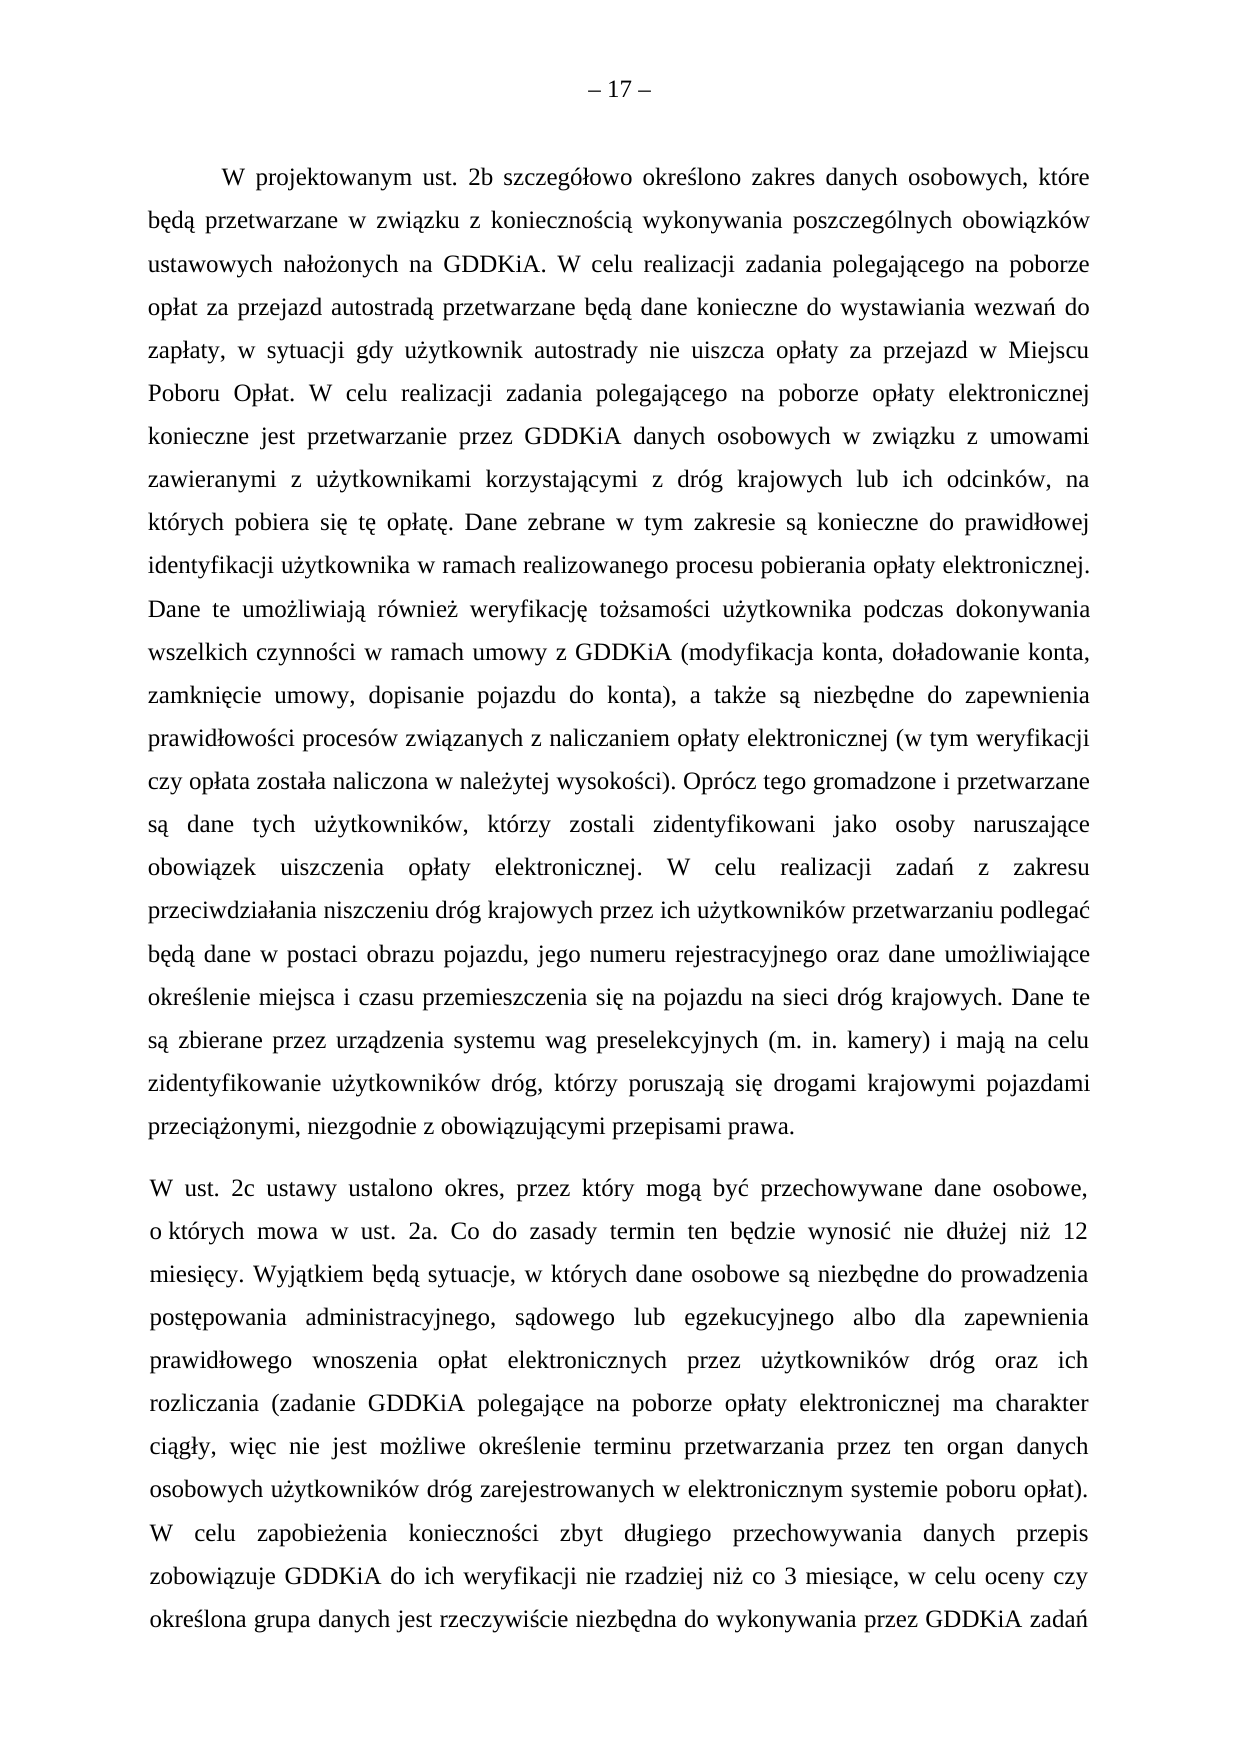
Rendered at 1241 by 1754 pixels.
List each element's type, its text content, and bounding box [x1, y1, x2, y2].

table_header W ust. 2c ustawy ustalono okres, przez który mogą być przechowywane dane osobowe, o których mowa w ust. 2a. Co do zasady termin ten będzie wynosić nie dłużej niż 12 miesięcy. Wyjątkiem będą sytuacje, w których dane osobowe są niezbędne do prowadzenia postępowania administracyjnego, sądowego lub egzekucyjnego albo dla zapewnienia prawidłowego wnoszenia opłat elektronicznych przez użytkowników dróg oraz ich rozliczania (zadanie GDDKiA polegające na poborze opłaty elektronicznej ma charakter ciągły, więc nie jest możliwe określenie terminu przetwarzania przez ten organ danych osobowych użytkowników dróg zarejestrowanych w elektronicznym systemie poboru opłat). W celu zapobieżenia konieczności zbyt długiego przechowywania danych przepis zobowiązuje GDDKiA do ich weryfikacji nie rzadziej niż co 3 miesiące, w celu oceny czy określona grupa danych jest rzeczywiście niezbędna do wykonywania przez GDDKiA zadań [148, 1171, 1091, 1634]
text W projektowanym ust. 2b szczegółowo określono zakres danych osobowych, które będą przetwarzane w związku z koniecznością wykonywania poszczególnych obowiązków ustawowych nałożonych na GDDKiA. W celu realizacji zadania polegającego na poborze opłat za przejazd autostradą przetwarzane będą dane konieczne do wystawiania wezwań do zapłaty, w sytuacji gdy użytkownik autostrady nie uiszcza opłaty za przejazd w Miejscu Poboru Opłat. W celu realizacji zadania polegającego na poborze opłaty elektronicznej konieczne jest przetwarzanie przez GDDKiA danych osobowych w związku z umowami zawieranymi z użytkownikami korzystającymi z dróg krajowych lub ich odcinków, na których pobiera się tę opłatę. Dane zebrane w tym zakresie są konieczne do prawidłowej identyfikacji użytkownika w ramach realizowanego procesu pobierania opłaty elektronicznej. Dane te umożliwiają również weryfikację tożsamości użytkownika podczas dokonywania wszelkich czynności w ramach umowy z GDDKiA (modyfikacja konta, doładowanie konta, zamknięcie umowy, dopisanie pojazdu do konta), a także są niezbędne do zapewnienia prawidłowości procesów związanych z naliczaniem opłaty elektronicznej (w tym weryfikacji czy opłata została naliczona w należytej wysokości). Oprócz tego gromadzone i przetwarzane są dane tych użytkowników, którzy zostali zidentyfikowani jako osoby naruszające obowiązek uiszczenia opłaty elektronicznej. W celu realizacji zadań z zakresu przeciwdziałania niszczeniu dróg krajowych przez ich użytkowników przetwarzaniu podlegać będą dane w postaci obrazu pojazdu, jego numeru rejestracyjnego oraz dane umożliwiające określenie miejsca i czasu przemieszczenia się na pojazdu na sieci dróg krajowych. Dane te są zbierane przez urządzenia systemu wag preselekcyjnych (m. in. kamery) i mają na celu zidentyfikowanie użytkowników dróg, którzy poruszają się drogami krajowymi pojazdami przeciążonymi, niezgodnie z obowiązującymi przepisami prawa. [148, 162, 1091, 1140]
